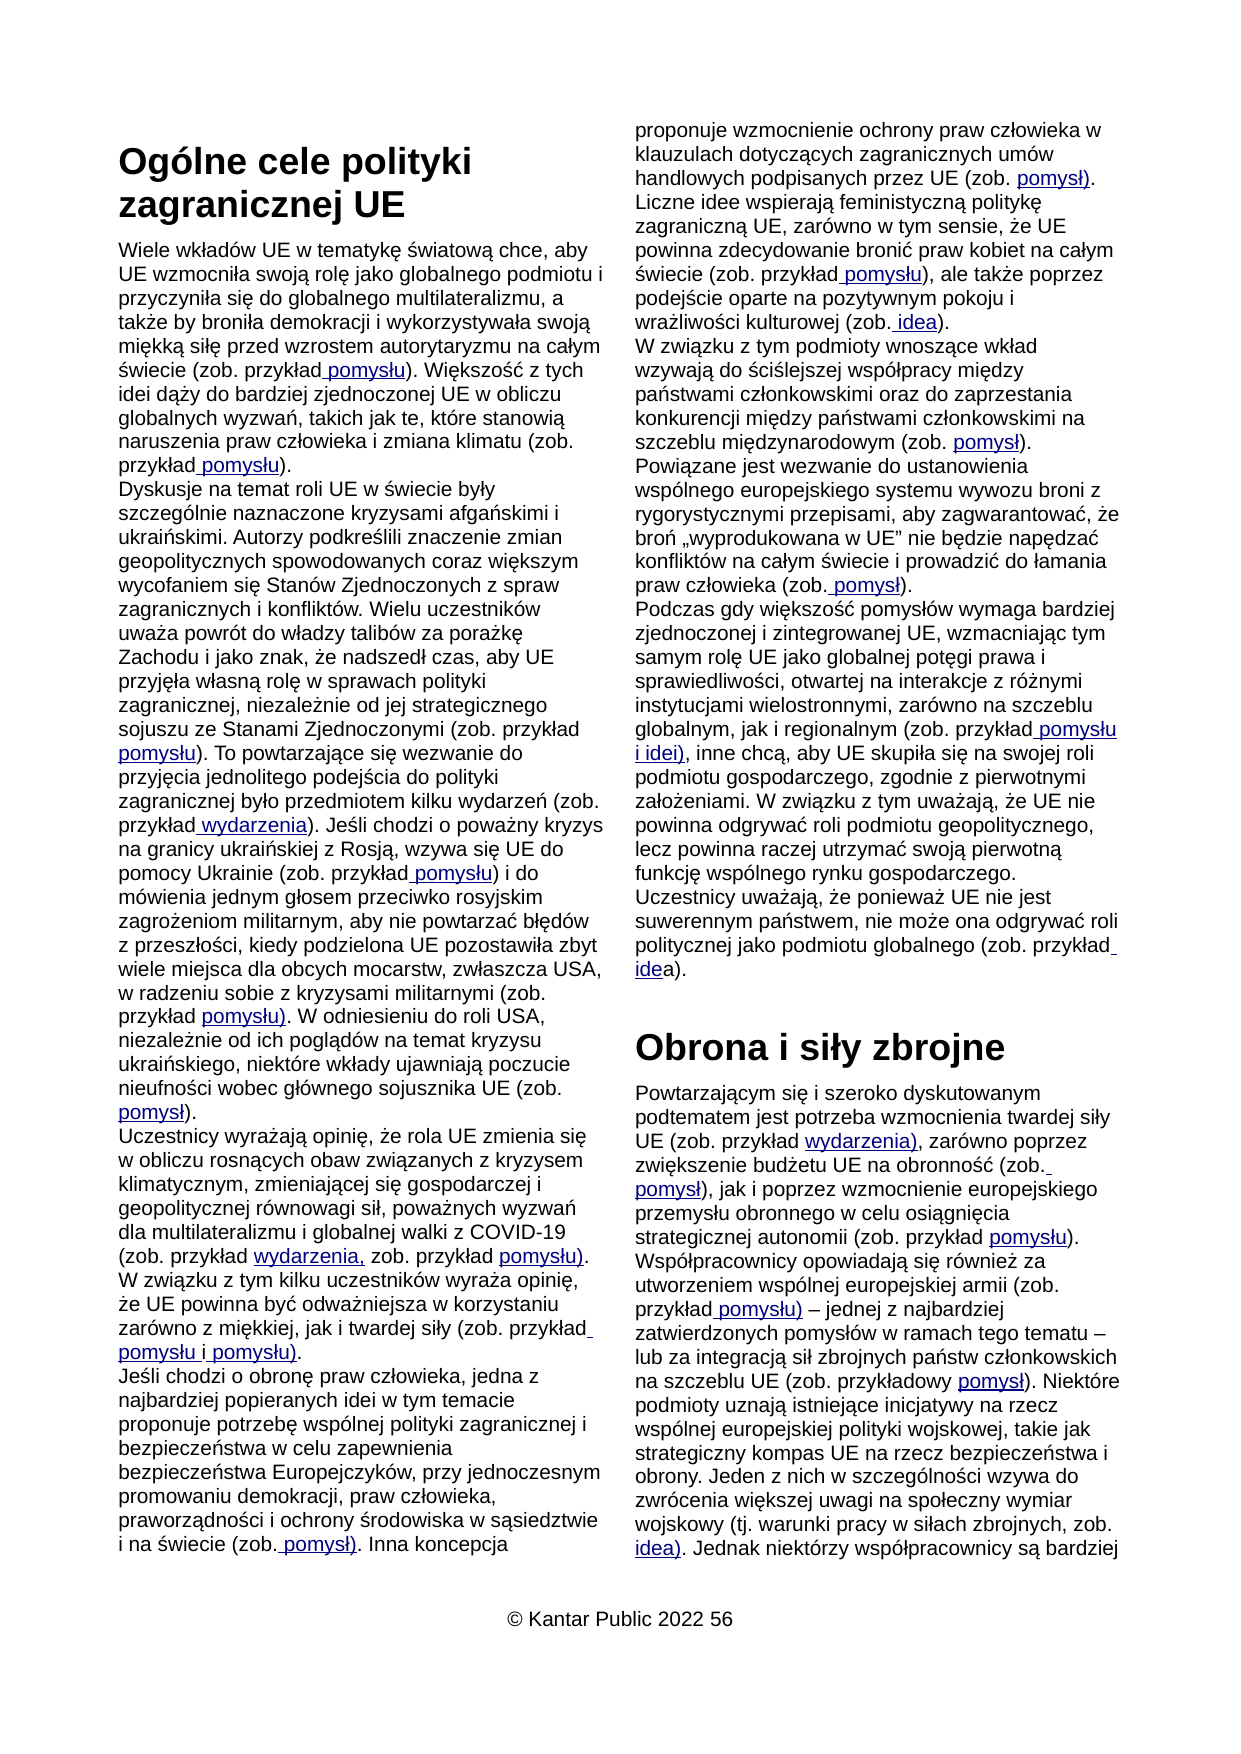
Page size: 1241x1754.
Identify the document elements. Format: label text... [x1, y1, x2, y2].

text Jeśli chodzi o obronę praw człowieka, jedna z najbardziej popieranych idei w tym temacie proponuje potrzebę wspólnej polityki zagranicznej i bezpieczeństwa w celu zapewnienia bezpieczeństwa Europejczyków, przy jednoczesnym promowaniu demokracji, praw człowieka, praworządności i ochrony środowiska w sąsiedztwie i na świecie (zob. pomysł). Inna koncepcja [118, 1364, 605, 1555]
subtitle Ogólne cele polityki zagranicznej UE [118, 139, 605, 225]
subtitle Obrona i siły zbrojne [635, 1025, 1122, 1068]
text Uczestnicy wyrażają opinię, że rola UE zmienia się w obliczu rosnących obaw związanych z kryzysem klimatycznym, zmieniającej się gospodarczej i geopolitycznej równowagi sił, poważnych wyzwań dla multilateralizmu i globalnej walki z COVID-19 (zob. przykład wydarzenia, zob. przykład pomysłu). W związku z tym kilku uczestników wyraża opinię, że UE powinna być odważniejsza w korzystaniu zarówno z miękkiej, jak i twardej siły (zob. przykład pomysłu i pomysłu). [118, 1124, 605, 1364]
text Powtarzającym się i szeroko dyskutowanym podtematem jest potrzeba wzmocnienia twardej siły UE (zob. przykład wydarzenia), zarówno poprzez zwiększenie budżetu UE na obronność (zob. pomysł), jak i poprzez wzmocnienie europejskiego przemysłu obronnego w celu osiągnięcia strategicznej autonomii (zob. przykład pomysłu). Współpracownicy opowiadają się również za utworzeniem wspólnej europejskiej armii (zob. przykład pomysłu) – jednej z najbardziej zatwierdzonych pomysłów w ramach tego tematu – lub za integracją sił zbrojnych państw członkowskich na szczeblu UE (zob. przykładowy pomysł). Niektóre podmioty uznają istniejące inicjatywy na rzecz wspólnej europejskiej polityki wojskowej, takie jak strategiczny kompas UE na rzecz bezpieczeństwa i obrony. Jeden z nich w szczególności wzywa do zwrócenia większej uwagi na społeczny wymiar wojskowy (tj. warunki pracy w siłach zbrojnych, zob. idea). Jednak niektórzy współpracownicy są bardziej [635, 1081, 1122, 1560]
text W związku z tym podmioty wnoszące wkład wzywają do ściślejszej współpracy między państwami członkowskimi oraz do zaprzestania konkurencji między państwami członkowskimi na szczeblu międzynarodowym (zob. pomysł). Powiązane jest wezwanie do ustanowienia wspólnego europejskiego systemu wywozu broni z rygorystycznymi przepisami, aby zagwarantować, że broń „wyprodukowana w UE” nie będzie napędzać konfliktów na całym świecie i prowadzić do łamania praw człowieka (zob. pomysł). [635, 334, 1122, 597]
text proponuje wzmocnienie ochrony praw człowieka w klauzulach dotyczących zagranicznych umów handlowych podpisanych przez UE (zob. pomysł). Liczne idee wspierają feministyczną politykę zagraniczną UE, zarówno w tym sensie, że UE powinna zdecydowanie bronić praw kobiet na całym świecie (zob. przykład pomysłu), ale także poprzez podejście oparte na pozytywnym pokoju i wrażliwości kulturowej (zob. idea). [635, 118, 1122, 334]
text Dyskusje na temat roli UE w świecie były szczególnie naznaczone kryzysami afgańskimi i ukraińskimi. Autorzy podkreślili znaczenie zmian geopolitycznych spowodowanych coraz większym wycofaniem się Stanów Zjednoczonych z spraw zagranicznych i konfliktów. Wielu uczestników uważa powrót do władzy talibów za porażkę Zachodu i jako znak, że nadszedł czas, aby UE przyjęła własną rolę w sprawach polityki zagranicznej, niezależnie od jej strategicznego sojuszu ze Stanami Zjednoczonymi (zob. przykład pomysłu). To powtarzające się wezwanie do przyjęcia jednolitego podejścia do polityki zagranicznej było przedmiotem kilku wydarzeń (zob. przykład wydarzenia). Jeśli chodzi o poważny kryzys na granicy ukraińskiej z Rosją, wzywa się UE do pomocy Ukrainie (zob. przykład pomysłu) i do mówienia jednym głosem przeciwko rosyjskim zagrożeniom militarnym, aby nie powtarzać błędów z przeszłości, kiedy podzielona UE pozostawiła zbyt wiele miejsca dla obcych mocarstw, zwłaszcza USA, w radzeniu sobie z kryzysami militarnymi (zob. przykład pomysłu). W odniesieniu do roli USA, niezależnie od ich poglądów na temat kryzysu ukraińskiego, niektóre wkłady ujawniają poczucie nieufności wobec głównego sojusznika UE (zob. pomysł). [118, 477, 605, 1124]
text Wiele wkładów UE w tematykę światową chce, aby UE wzmocniła swoją rolę jako globalnego podmiotu i przyczyniła się do globalnego multilateralizmu, a także by broniła demokracji i wykorzystywała swoją miękką siłę przed wzrostem autorytaryzmu na całym świecie (zob. przykład pomysłu). Większość z tych idei dąży do bardziej zjednoczonej UE w obliczu globalnych wyzwań, takich jak te, które stanowią naruszenia praw człowieka i zmiana klimatu (zob. przykład pomysłu). [118, 238, 605, 477]
text Podczas gdy większość pomysłów wymaga bardziej zjednoczonej i zintegrowanej UE, wzmacniając tym samym rolę UE jako globalnej potęgi prawa i sprawiedliwości, otwartej na interakcje z różnymi instytucjami wielostronnymi, zarówno na szczeblu globalnym, jak i regionalnym (zob. przykład pomysłu i idei), inne chcą, aby UE skupiła się na swojej roli podmiotu gospodarczego, zgodnie z pierwotnymi założeniami. W związku z tym uważają, że UE nie powinna odgrywać roli podmiotu geopolitycznego, lecz powinna raczej utrzymać swoją pierwotną funkcję wspólnego rynku gospodarczego. Uczestnicy uważają, że ponieważ UE nie jest suwerennym państwem, nie może ona odgrywać roli politycznej jako podmiotu globalnego (zob. przykład idea). [635, 597, 1122, 981]
